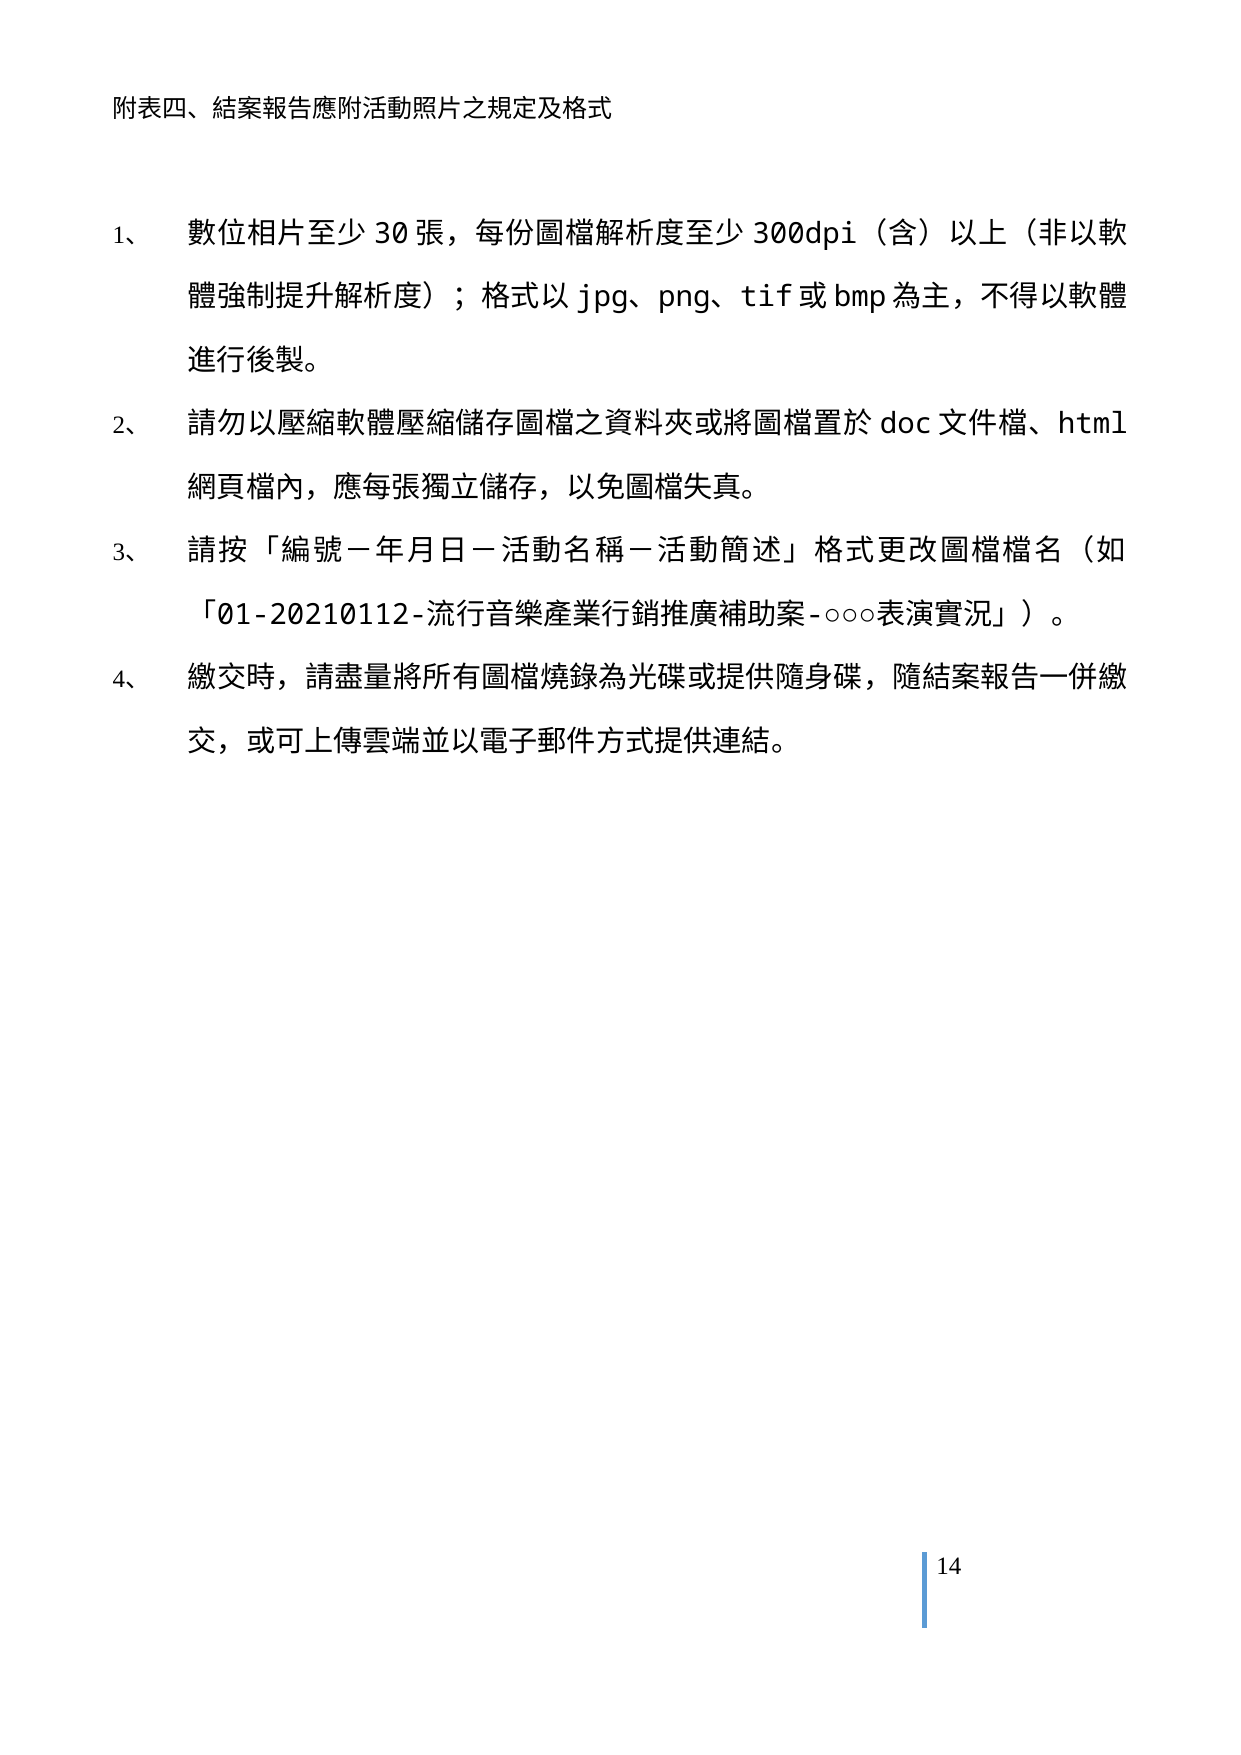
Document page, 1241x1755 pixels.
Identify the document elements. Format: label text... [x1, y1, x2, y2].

list 請勿以壓縮軟體壓縮儲存圖檔之資料夾或將圖檔置於doc文件檔、html網頁檔內，應每張獨立儲存，以免圖檔失真。 [112, 400, 1128, 506]
list 數位相片至少30張，每份圖檔解析度至少300dpi（含）以上（非以軟體強制提升解析度）；格式以jpg、png、tif或bmp為主，不得以軟體進行後製。 [112, 209, 1128, 379]
list 繳交時，請盡量將所有圖檔燒錄為光碟或提供隨身碟，隨結案報告一併繳交，或可上傳雲端並以電子郵件方式提供連結。 [112, 654, 1128, 760]
list 請按「編號－年月日－活動名稱－活動簡述」格式更改圖檔檔名（如「01-20210112-流行音樂產業行銷推廣補助案-○○○表演實況」）。 [112, 527, 1128, 633]
